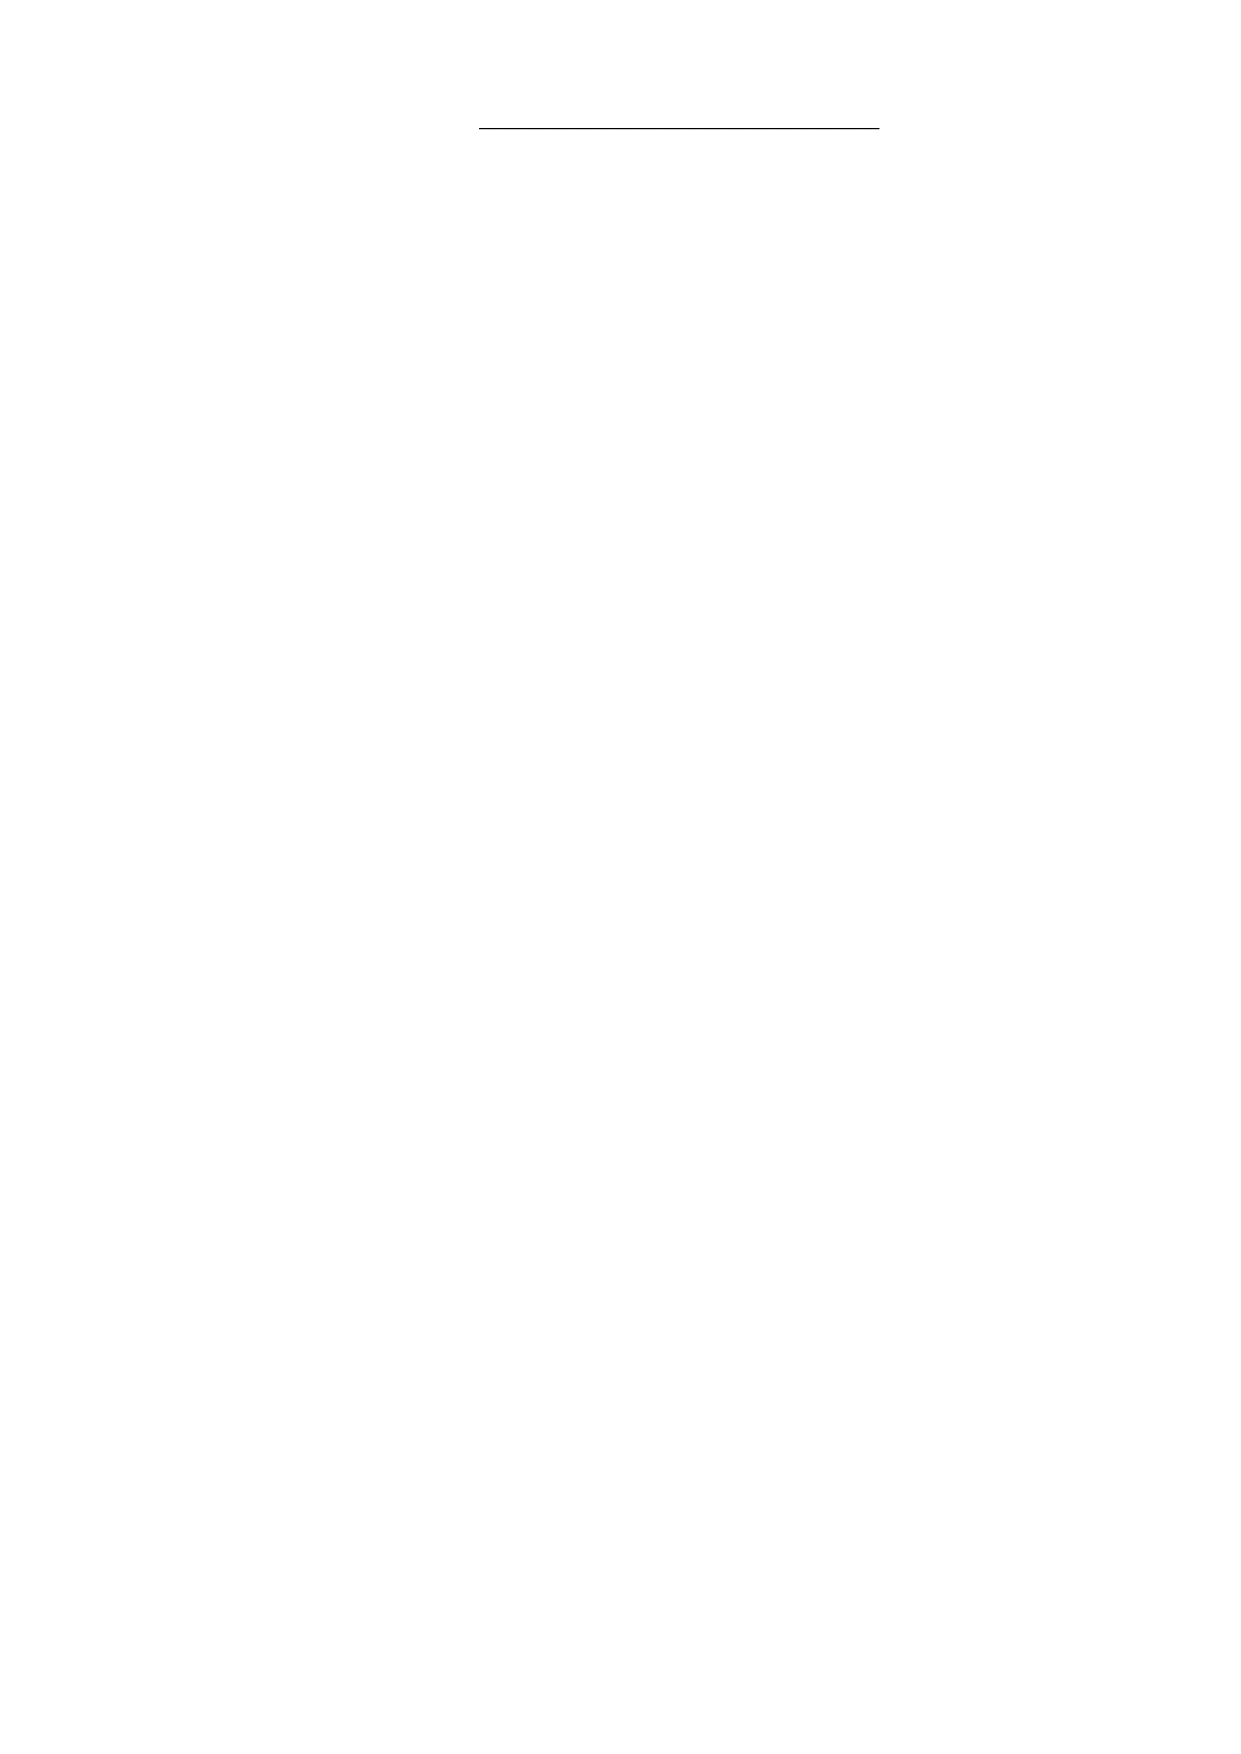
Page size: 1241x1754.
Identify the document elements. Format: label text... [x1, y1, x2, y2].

text ________________________________ [177, 103, 1181, 132]
